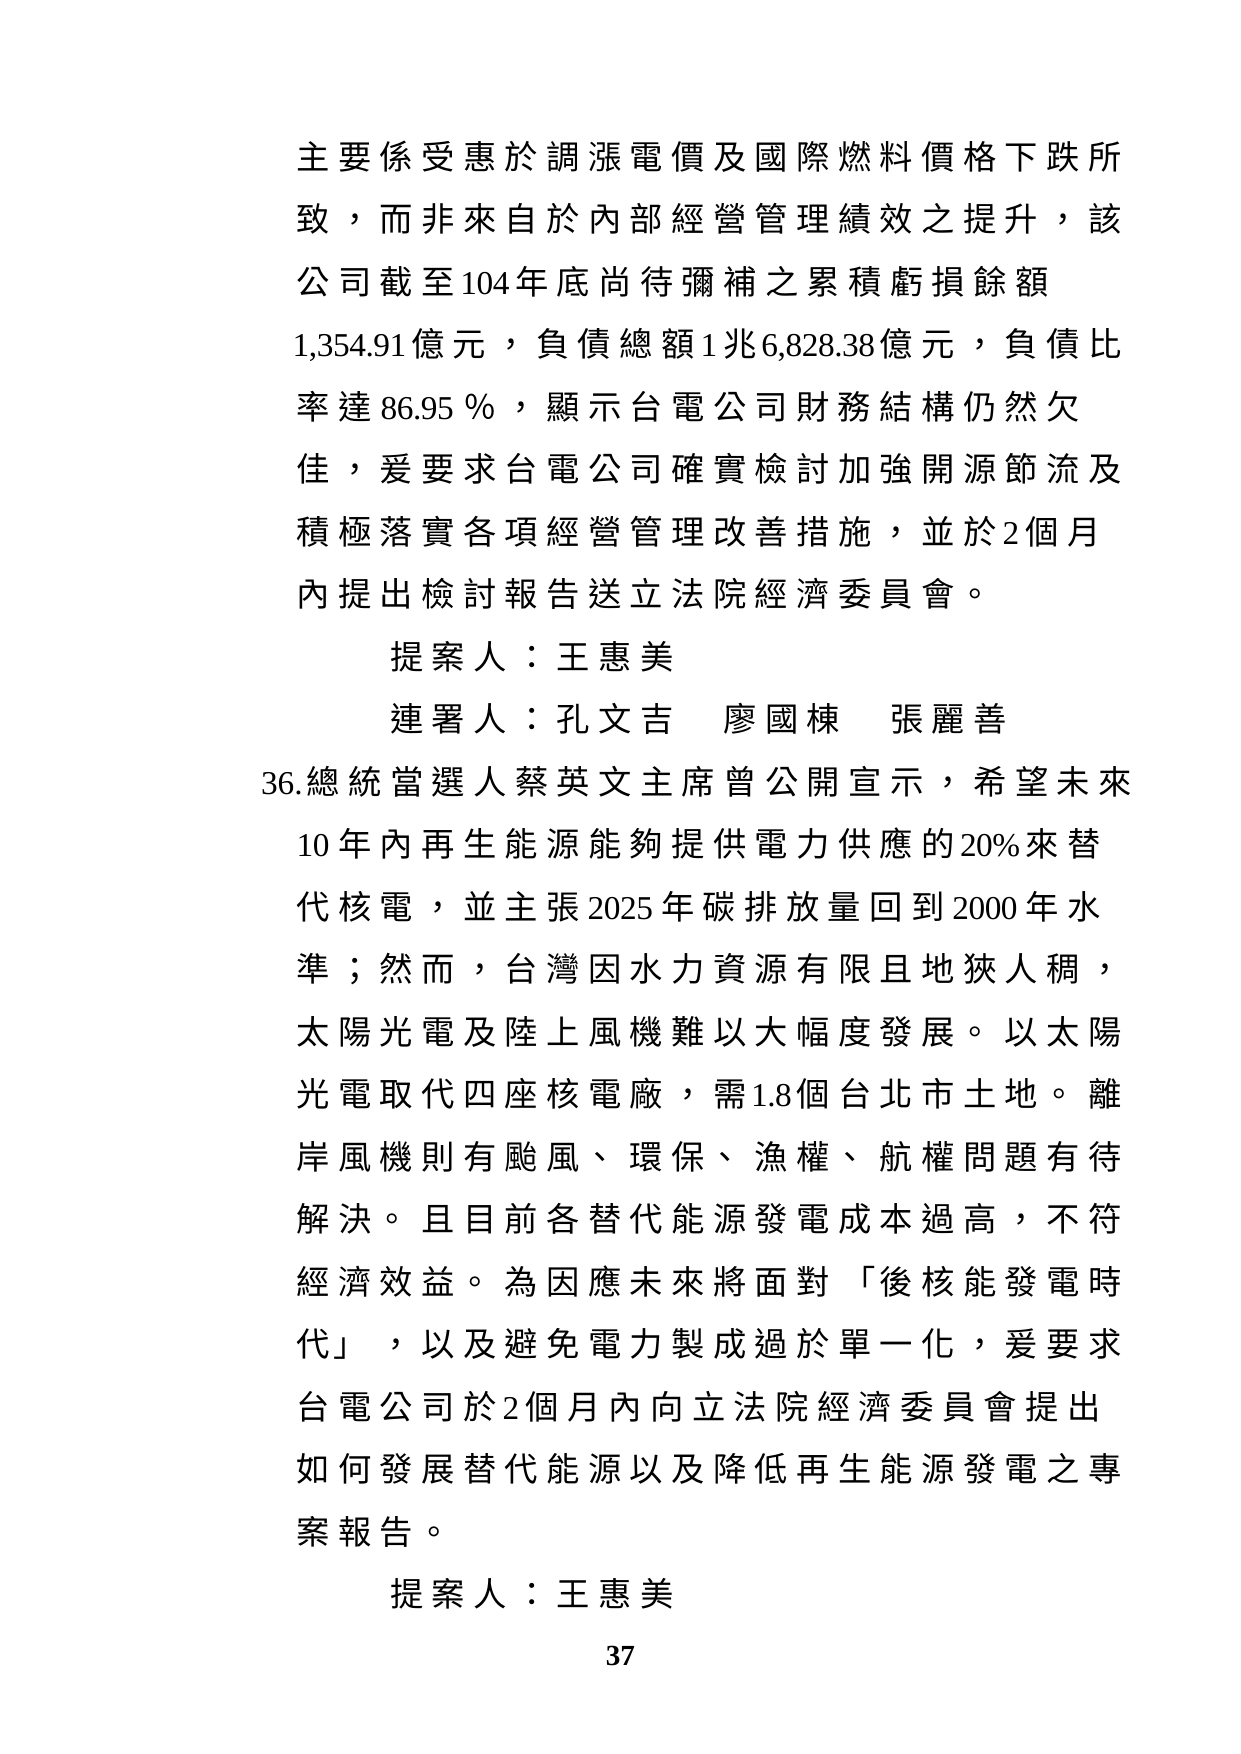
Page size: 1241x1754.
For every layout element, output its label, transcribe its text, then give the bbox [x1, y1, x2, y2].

text 連署人：孔文吉 廖國棟 張麗善 [381, 676, 1136, 738]
list 總統當選人蔡英文主席曾公開宣示，希望未來10年內再生能源能夠提供電力供應的20%來替代核電，並主張2025年碳排放量回到2000年水準；然而，台灣因水力資源有限且地狹人稠，太陽光電及陸上風機難以大幅度發展。以太陽光電取代四座核電廠，需1.8個台北市土地。離岸風機則有颱風、環保、漁權、航權問題有待解決。且目前各替代能源發電成本過高，不符經濟效益。為因應未來將面對「後核能發電時代」，以及避免電力製成過於單一化，爰要求台電公司於2個月內向立法院經濟委員會提出如何發展替代能源以及降低再生能源發電之專案報告。 [252, 738, 1136, 1551]
text 提案人：王惠美 [381, 613, 1136, 676]
list 主要係受惠於調漲電價及國際燃料價格下跌所致，而非來自於內部經營管理績效之提升，該公司截至104年底尚待彌補之累積虧損餘額1,354.91億元，負債總額1兆6,828.38億元，負債比率達86.95％，顯示台電公司財務結構仍然欠佳，爰要求台電公司確實檢討加強開源節流及積極落實各項經營管理改善措施，並於2個月內提出檢討報告送立法院經濟委員會。 [252, 113, 1136, 613]
text 提案人：王惠美 [381, 1551, 1136, 1613]
